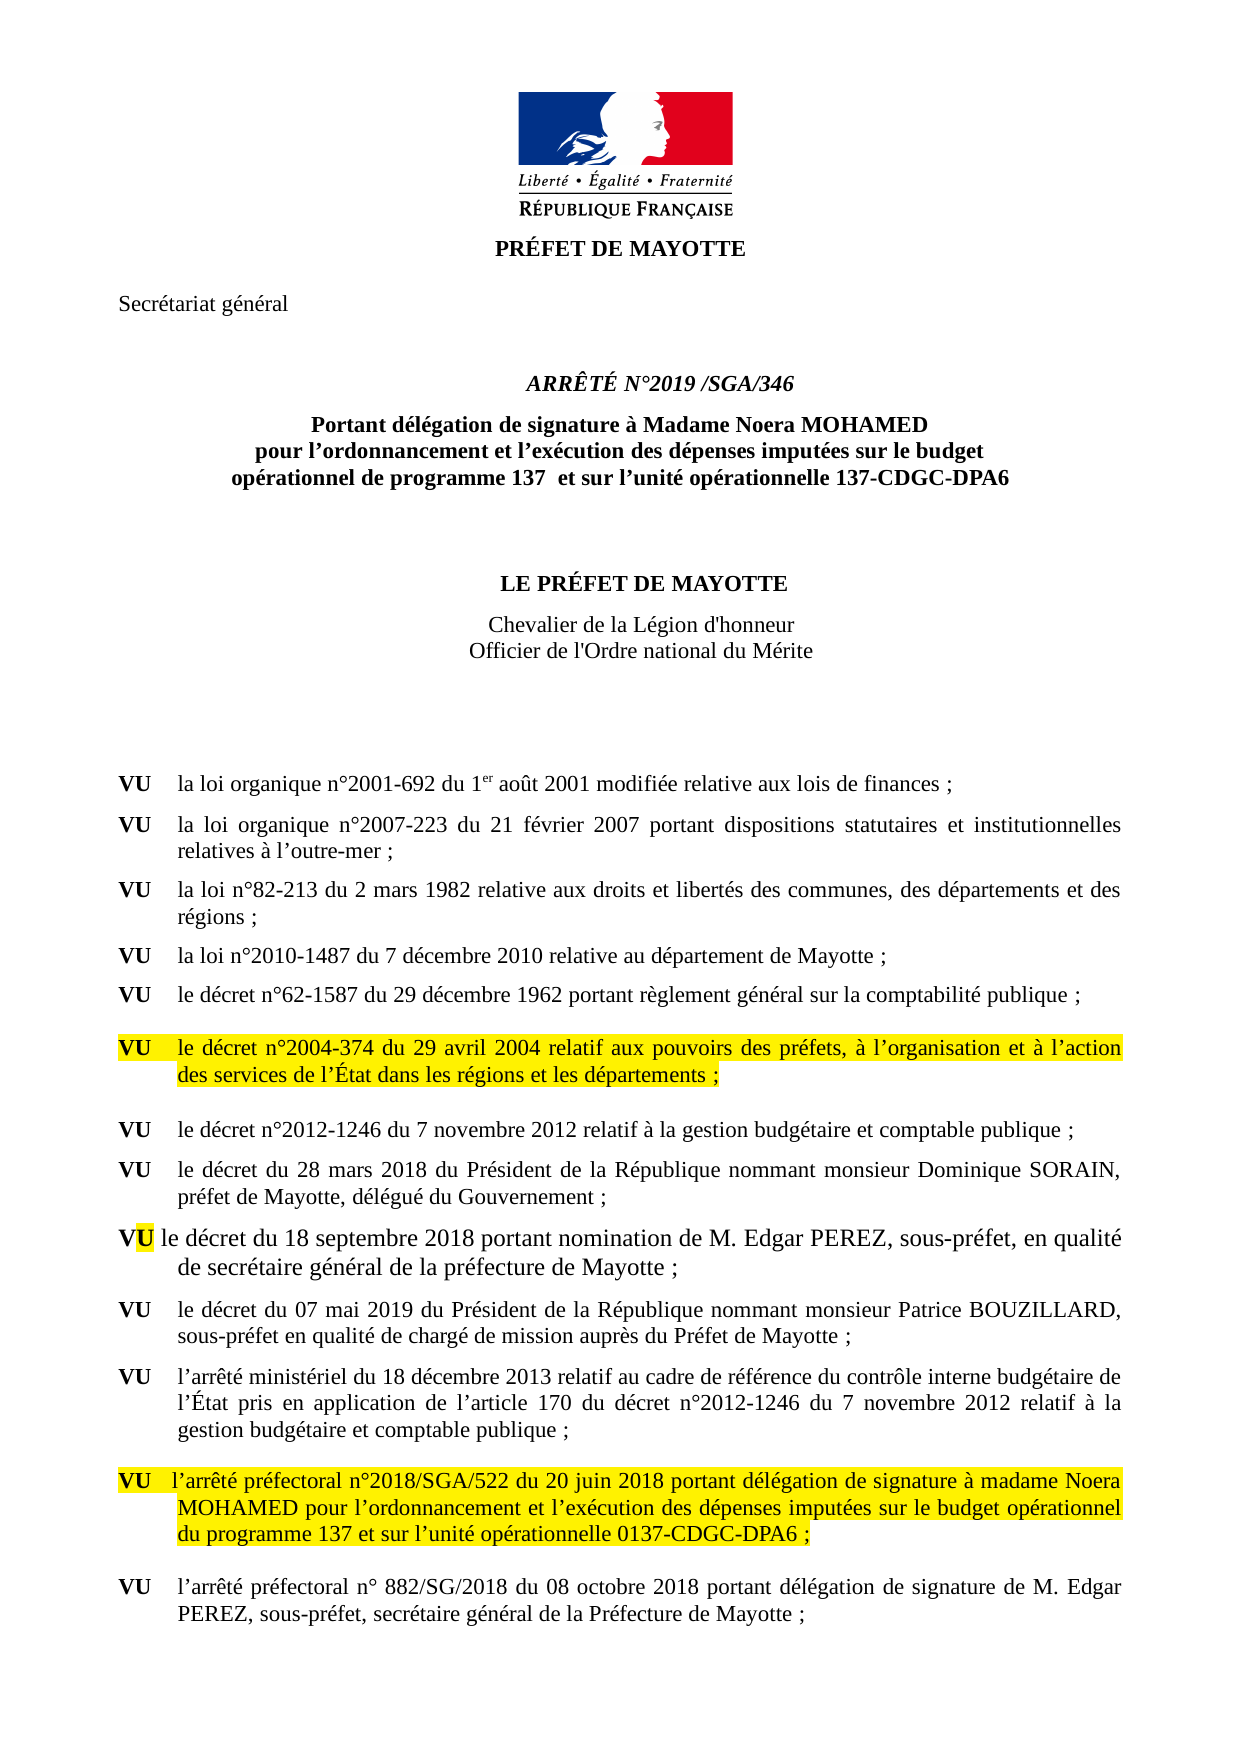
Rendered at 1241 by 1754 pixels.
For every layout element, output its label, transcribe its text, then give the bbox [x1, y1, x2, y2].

table_cell [1057, 544, 1135, 717]
text VU l’arrêté préfectoral n° 882/SG/2018 du 08 octobre 2018 portant délégation de signature de M. Edgar PEREZ, sous-préfet, secrétaire général de la Préfecture de Mayotte ; [118, 1573, 1123, 1626]
table_header ARRÊTÉ N°2019 /SGA/346 Portant délégation de signature à Madame Noera MOHAMED pour l’ordonnancement et l’exécution des dépenses imputées sur le budget opérationnel de programme 137 et sur l’unité opérationnelle 137-CDGC-DPA6 [192, 370, 1057, 543]
table_header [1057, 370, 1135, 543]
text VU le décret du 28 mars 2018 du Président de la République nommant monsieur Dominique SORAIN, préfet de Mayotte, délégué du Gouvernement ; [118, 1156, 1123, 1209]
text VU la loi organique n°2007-223 du 21 février 2007 portant dispositions statutaires et institutionnelles relatives à l’outre-mer ; [118, 811, 1123, 864]
table_header [118, 370, 192, 543]
text VU le décret n°2004-374 du 29 avril 2004 relatif aux pouvoirs des préfets, à l’organisation et à l’action des services de l’État dans les régions et les départements ; [118, 1034, 1123, 1087]
text VU l’arrêté préfectoral n°2018/SGA/522 du 20 juin 2018 portant délégation de signature à madame Noera MOHAMED pour l’ordonnancement et l’exécution des dépenses imputées sur le budget opérationnel du programme 137 et sur l’unité opérationnelle 0137-CDGC-DPA6 ; [118, 1467, 1123, 1546]
text Secrétariat général [118, 290, 1123, 317]
text PRÉFET DE MAYOTTE [118, 234, 1123, 261]
text VU le décret du 07 mai 2019 du Président de la République nommant monsieur Patrice BOUZILLARD, sous-préfet en qualité de chargé de mission auprès du Préfet de Mayotte ; [118, 1295, 1123, 1348]
text VU la loi n°82-213 du 2 mars 1982 relative aux droits et libertés des communes, des départements et des régions ; [118, 876, 1123, 929]
text VU la loi organique n°2001-692 du 1er août 2001 modifiée relative aux lois de finances ; [118, 770, 1123, 797]
picture [518, 92, 733, 219]
text VU le décret n°62-1587 du 29 décembre 1962 portant règlement général sur la comptabilité publique ; [118, 981, 1123, 1008]
text VU le décret du 18 septembre 2018 portant nomination de M. Edgar PEREZ, sous-préfet, en qualité de secrétaire général de la préfecture de Mayotte ; [118, 1223, 1123, 1281]
text VU l’arrêté ministériel du 18 décembre 2013 relatif au cadre de référence du contrôle interne budgétaire de l’État pris en application de l’article 170 du décret n°2012-1246 du 7 novembre 2012 relatif à la gestion budgétaire et comptable publique ; [118, 1363, 1123, 1442]
text VU la loi n°2010-1487 du 7 décembre 2010 relative au département de Mayotte ; [118, 942, 1123, 968]
table_cell [118, 544, 192, 717]
text VU le décret n°2012-1246 du 7 novembre 2012 relatif à la gestion budgétaire et comptable publique ; [118, 1115, 1123, 1142]
table_cell LE PRÉFET DE MAYOTTE Chevalier de la Légion d'honneur Officier de l'Ordre national du Mérite [192, 544, 1057, 717]
